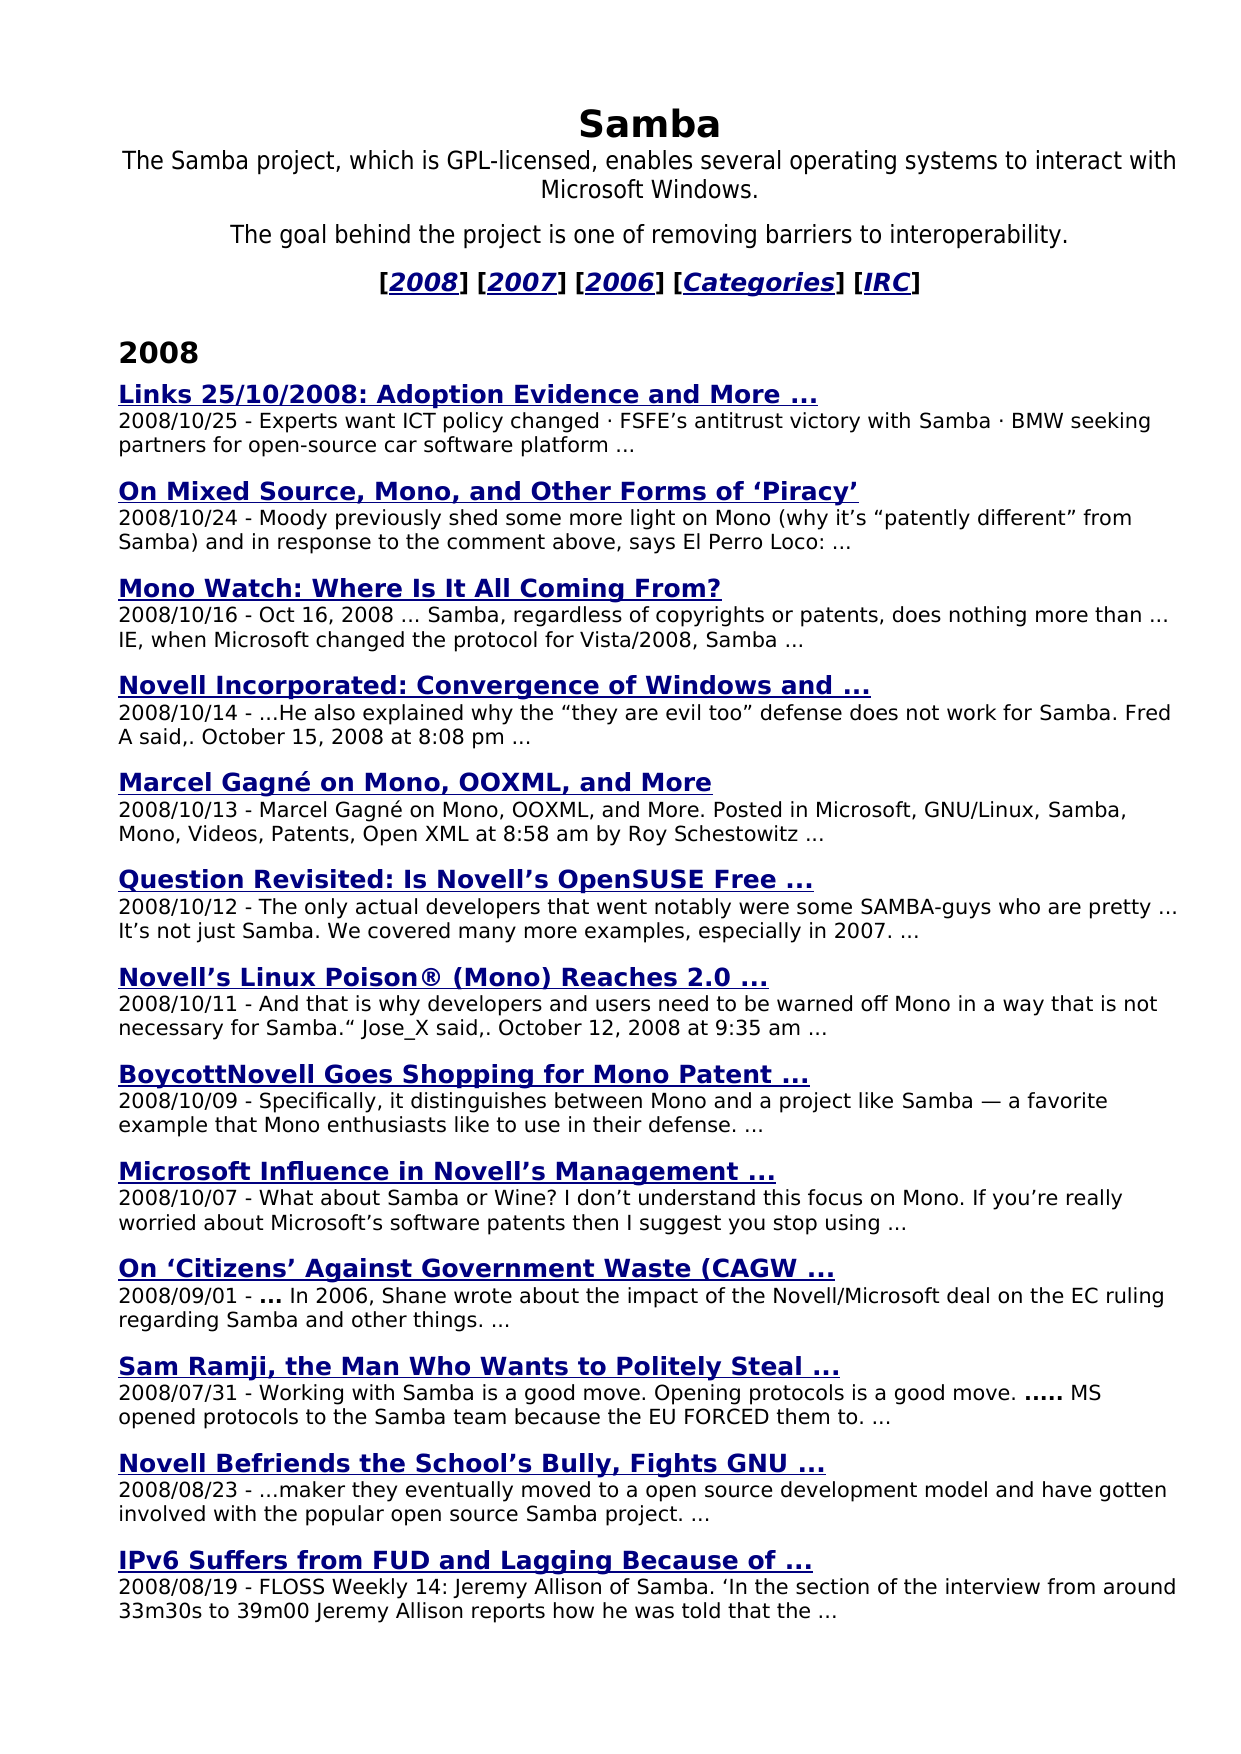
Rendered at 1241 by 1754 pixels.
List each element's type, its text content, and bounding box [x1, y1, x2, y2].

table_header 2008/08/23 - ...maker they eventually moved to a open source development model and have gotten involved with the popular open source Samba project. ... [118, 1478, 1181, 1542]
subtitle Marcel Gagné on Mono, OOXML, and More [118, 768, 1181, 798]
table_header 2008/10/14 - ...He also explained why the “they are evil too” defense does not work for Samba. Fred A said,. October 15, 2008 at 8:08 pm ... [118, 701, 1181, 764]
table_header 2008/09/01 - ... In 2006, Shane wrote about the impact of the Novell/Microsoft deal on the EC ruling regarding Samba and other things. ... [118, 1284, 1181, 1347]
table_header 2008/10/09 - Specifically, it distinguishes between Mono and a project like Samba — a favorite example that Mono enthusiasts like to use in their defense. ... [118, 1089, 1181, 1153]
table_header 2008/10/25 - Experts want ICT policy changed · FSFE’s antitrust victory with Samba · BMW seeking partners for open-source car software platform ... [118, 409, 1181, 472]
table_header 2008/10/16 - Oct 16, 2008 ... Samba, regardless of copyrights or patents, does nothing more than ... IE, when Microsoft changed the protocol for Vista/2008, Samba ... [118, 603, 1181, 667]
subtitle Novell Incorporated: Convergence of Windows and ... [118, 671, 1181, 701]
subtitle Novell Befriends the School’s Bully, Fights GNU ... [118, 1449, 1181, 1478]
table_header 2008/10/13 - Marcel Gagné on Mono, OOXML, and More. Posted in Microsoft, GNU/Linux, Samba, Mono, Videos, Patents, Open XML at 8:58 am by Roy Schestowitz ... [118, 798, 1181, 861]
subtitle Novell’s Linux Poison® (Mono) Reaches 2.0 ... [118, 963, 1181, 992]
subtitle On ‘Citizens’ Against Government Waste (CAGW ... [118, 1254, 1181, 1284]
subtitle On Mixed Source, Mono, and Other Forms of ‘Piracy’ [118, 477, 1181, 506]
subtitle Microsoft Influence in Novell’s Management ... [118, 1157, 1181, 1186]
subtitle Mono Watch: Where Is It All Coming From? [118, 574, 1181, 603]
table_header 2008/10/07 - What about Samba or Wine? I don’t understand this focus on Mono. If you’re really worried about Microsoft’s software patents then I suggest you stop using ... [118, 1186, 1181, 1250]
subtitle Question Revisited: Is Novell’s OpenSUSE Free ... [118, 866, 1181, 895]
subtitle Sam Ramji, the Man Who Wants to Politely Steal ... [118, 1352, 1181, 1381]
subtitle IPv6 Suffers from FUD and Lagging Because of ... [118, 1546, 1181, 1575]
subtitle Links 25/10/2008: Adoption Evidence and More ... [118, 380, 1181, 409]
subtitle Samba [118, 103, 1181, 146]
table_header 2008/10/24 - Moody previously shed some more light on Mono (why it’s “patently different” from Samba) and in response to the comment above, says El Perro Loco: ... [118, 506, 1181, 570]
table_header 2008/07/31 - Working with Samba is a good move. Opening protocols is a good move. ..... MS opened protocols to the Samba team because the EU FORCED them to. ... [118, 1381, 1181, 1444]
subtitle BoycottNovell Goes Shopping for Mono Patent ... [118, 1060, 1181, 1089]
table_header 2008/08/19 - FLOSS Weekly 14: Jeremy Allison of Samba. ‘In the section of the interview from around 33m30s to 39m00 Jeremy Allison reports how he was told that the ... [118, 1575, 1181, 1639]
subtitle 2008 [118, 337, 1181, 371]
subtitle [2008] [2007] [2006] [Categories] [IRC] [118, 268, 1181, 298]
table_header 2008/10/11 - And that is why developers and users need to be warned off Mono in a way that is not necessary for Samba.“ Jose_X said,. October 12, 2008 at 9:35 am ... [118, 992, 1181, 1056]
text The goal behind the project is one of removing barriers to interoperability. [118, 220, 1181, 249]
table_header 2008/10/12 - The only actual developers that went notably were some SAMBA-guys who are pretty ... It’s not just Samba. We covered many more examples, especially in 2007. ... [118, 895, 1181, 958]
text The Samba project, which is GPL-licensed, enables several operating systems to interact with Microsoft Windows. [118, 146, 1181, 205]
